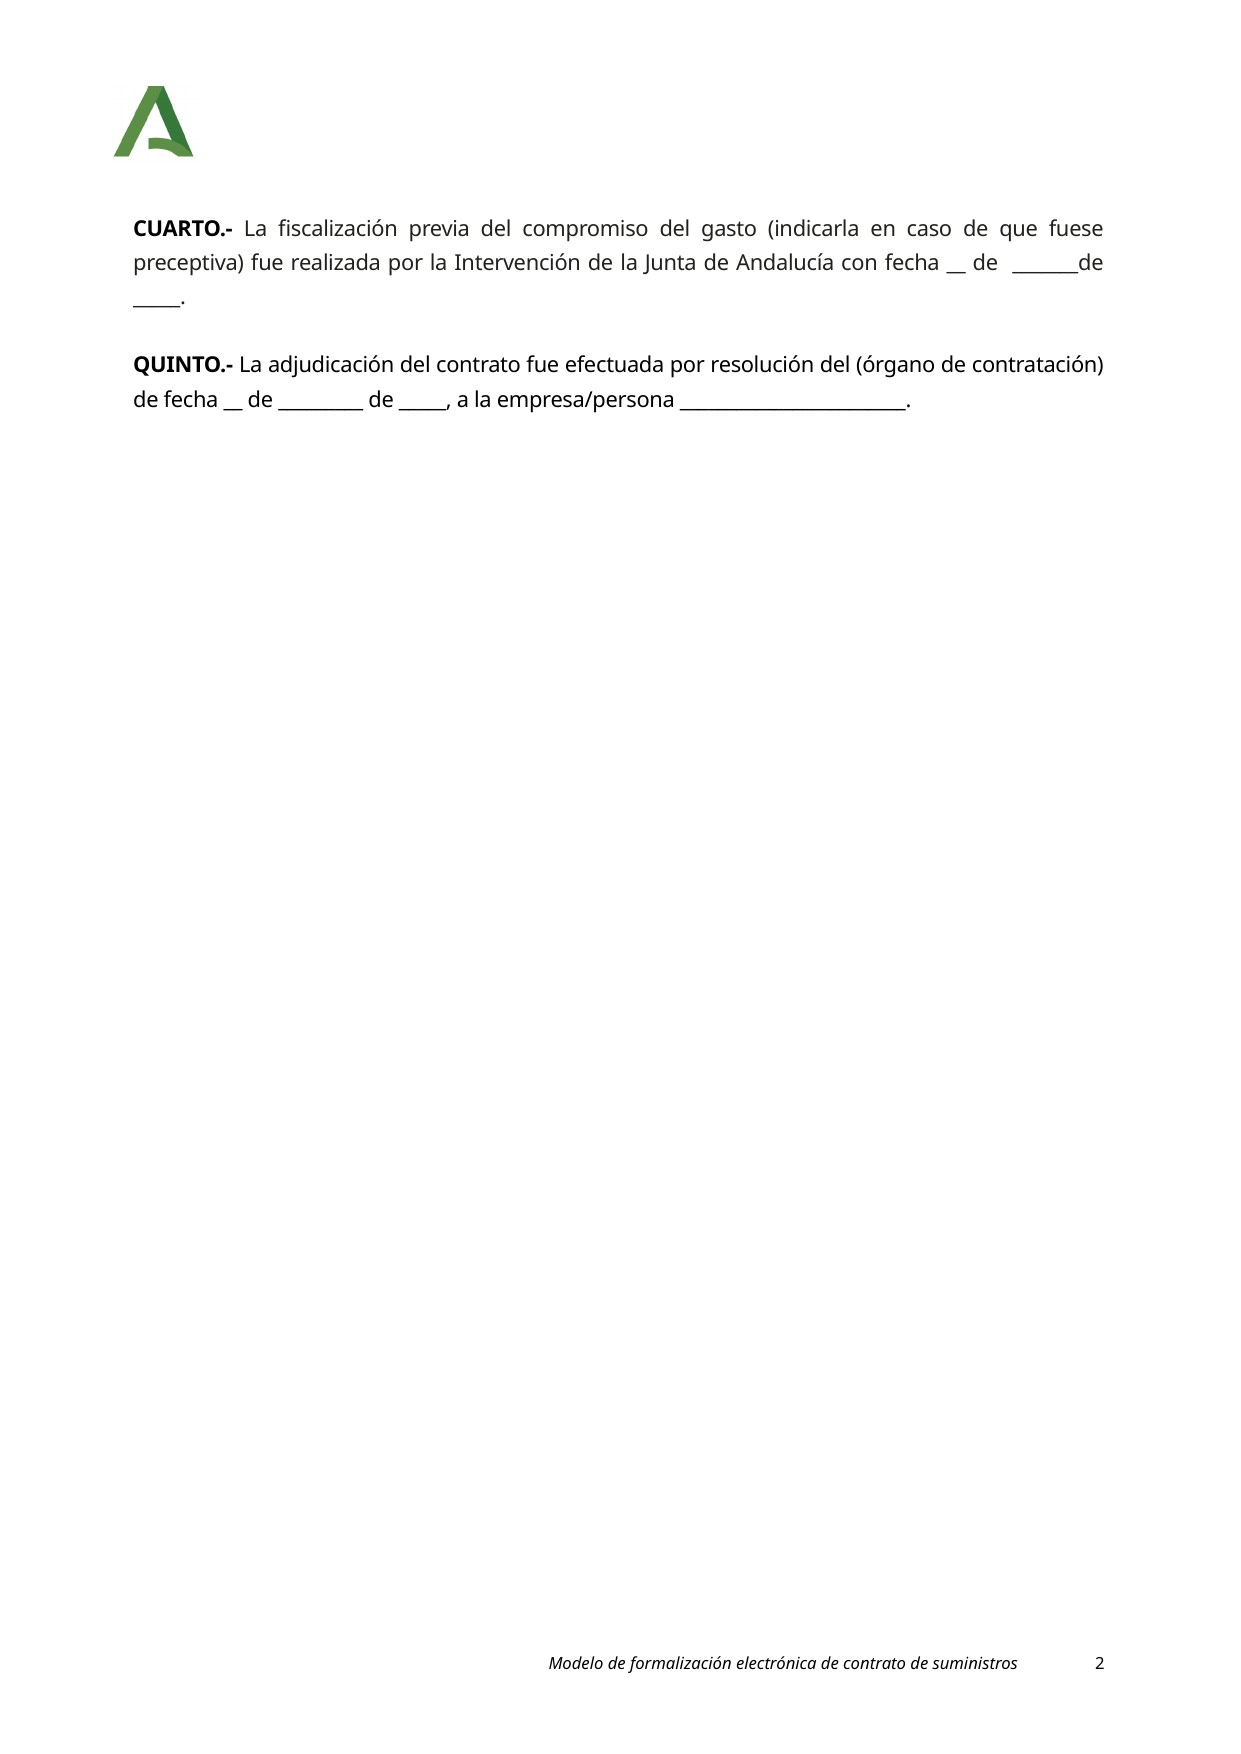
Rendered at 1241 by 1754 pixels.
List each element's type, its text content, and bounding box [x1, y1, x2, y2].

text CUARTO.- La fiscalización previa del compromiso del gasto (indicarla en caso de que fuese preceptiva) fue realizada por la Intervención de la Junta de Andalucía con fecha __ de _______de _____. [133, 213, 1104, 311]
text QUINTO.- La adjudicación del contrato fue efectuada por resolución del (órgano de contratación) de fecha __ de _________ de _____, a la empresa/persona ________________________. [133, 349, 1104, 413]
picture [109, 81, 198, 161]
